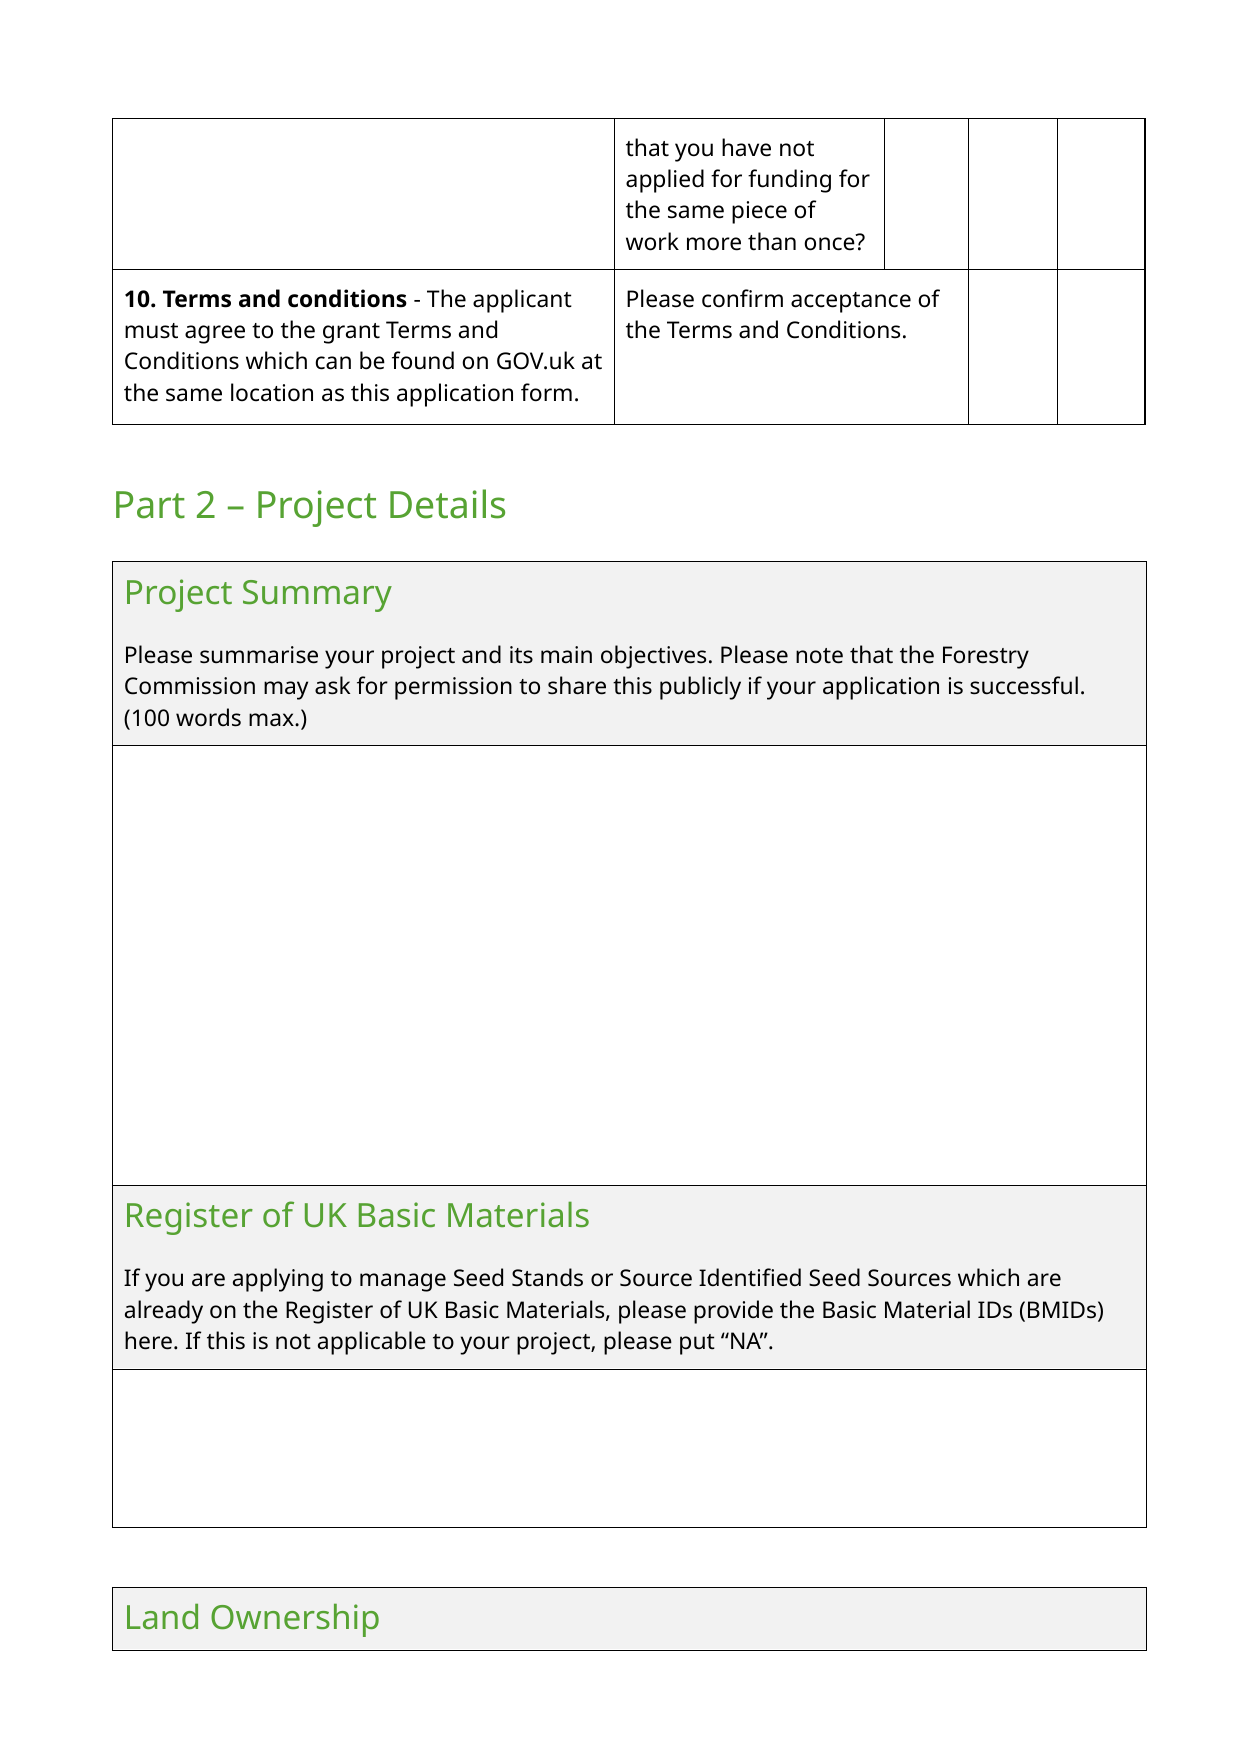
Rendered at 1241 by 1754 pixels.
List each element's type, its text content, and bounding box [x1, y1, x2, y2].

table_header Land Ownership [113, 1588, 1146, 1649]
table_cell [1058, 119, 1144, 269]
table_cell [969, 119, 1057, 269]
table_cell [969, 270, 1057, 424]
table_header Project Summary Please summarise your project and its main objectives. Please note that the Forestry Commission may ask for permission to share this publicly if your application is successful. (100 words max.) [113, 562, 1146, 745]
table_cell [1058, 270, 1144, 424]
table_cell 10. Terms and conditions - The applicant must agree to the grant Terms and Conditions which can be found on GOV.uk at the same location as this application form. [113, 270, 614, 424]
table_cell Please confirm acceptance of the Terms and Conditions. [615, 270, 968, 424]
table_cell [885, 119, 968, 269]
table_cell [113, 119, 614, 269]
table_cell that you have not applied for funding for the same piece of work more than once? [615, 119, 884, 269]
text Part 2 – Project Details [112, 478, 1128, 529]
table_cell [113, 1370, 1146, 1527]
table_cell Register of UK Basic Materials If you are applying to manage Seed Stands or Source Identified Seed Sources which are already on the Register of UK Basic Materials, please provide the Basic Material IDs (BMIDs) here. If this is not applicable to your project, please put “NA”. [113, 1186, 1146, 1368]
table_cell [113, 746, 1146, 1184]
